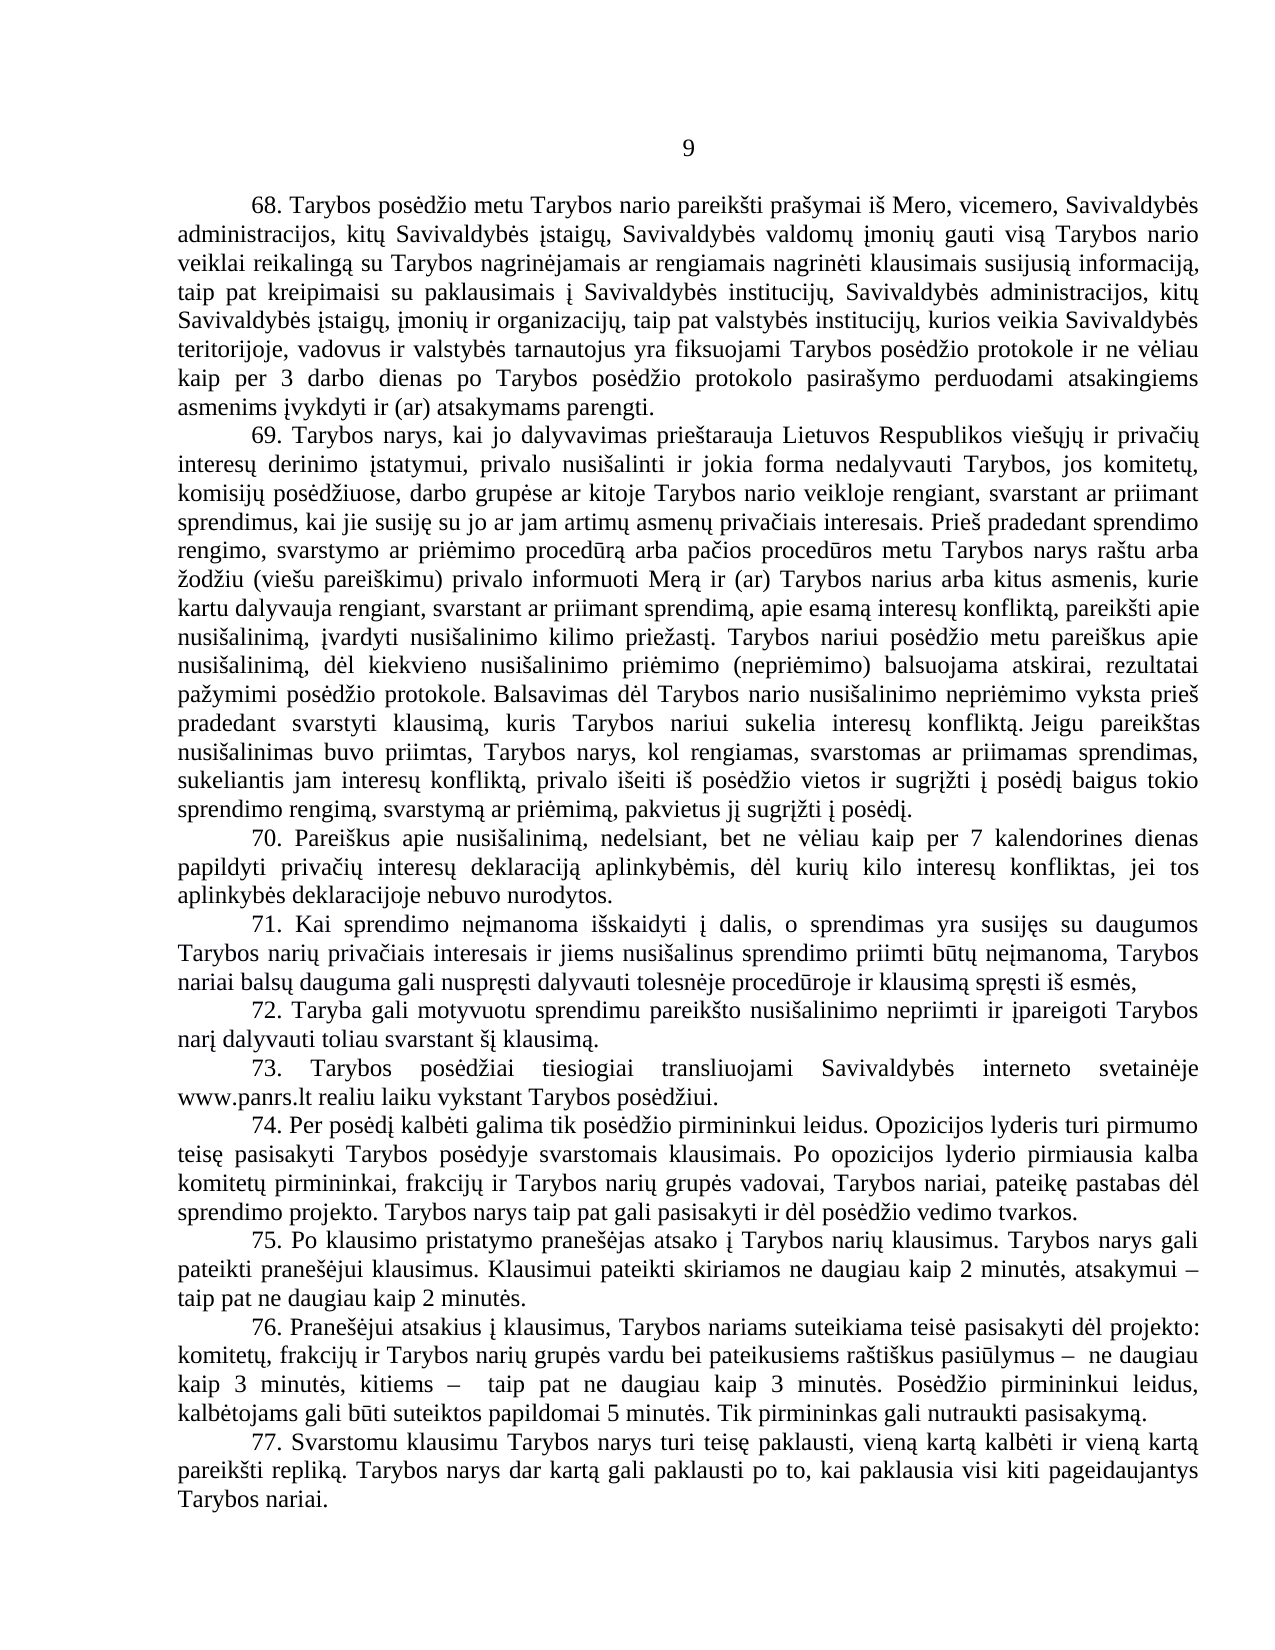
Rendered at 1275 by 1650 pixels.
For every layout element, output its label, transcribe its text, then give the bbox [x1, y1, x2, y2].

text 76. Pranešėjui atsakius į klausimus, Tarybos nariams suteikiama teisė pasisakyti dėl projekto: komitetų, frakcijų ir Tarybos narių grupės vardu bei pateikusiems raštiškus pasiūlymus – ne daugiau kaip 3 minutės, kitiems – taip pat ne daugiau kaip 3 minutės. Posėdžio pirmininkui leidus, kalbėtojams gali būti suteiktos papildomai 5 minutės. Tik pirmininkas gali nutraukti pasisakymą. [177, 1312, 1200, 1427]
text 74. Per posėdį kalbėti galima tik posėdžio pirmininkui leidus. Opozicijos lyderis turi pirmumo teisę pasisakyti Tarybos posėdyje svarstomais klausimais. Po opozicijos lyderio pirmiausia kalba komitetų pirmininkai, frakcijų ir Tarybos narių grupės vadovai, Tarybos nariai, pateikę pastabas dėl sprendimo projekto. Tarybos narys taip pat gali pasisakyti ir dėl posėdžio vedimo tvarkos. [177, 1110, 1200, 1225]
text 71. Kai sprendimo neįmanoma išskaidyti į dalis, o sprendimas yra susijęs su daugumos Tarybos narių privačiais interesais ir jiems nusišalinus sprendimo priimti būtų neįmanoma, Tarybos nariai balsų dauguma gali nuspręsti dalyvauti tolesnėje procedūroje ir klausimą spręsti iš esmės, [177, 909, 1200, 995]
text 70. Pareiškus apie nusišalinimą, nedelsiant, bet ne vėliau kaip per 7 kalendorines dienas papildyti privačių interesų deklaraciją aplinkybėmis, dėl kurių kilo interesų konfliktas, jei tos aplinkybės deklaracijoje nebuvo nurodytos. [177, 823, 1200, 909]
text 73. Tarybos posėdžiai tiesiogiai transliuojami Savivaldybės interneto svetainėje www.panrs.lt realiu laiku vykstant Tarybos posėdžiui. [177, 1053, 1200, 1110]
text 68. Tarybos posėdžio metu Tarybos nario pareikšti prašymai iš Mero, vicemero, Savivaldybės administracijos, kitų Savivaldybės įstaigų, Savivaldybės valdomų įmonių gauti visą Tarybos nario veiklai reikalingą su Tarybos nagrinėjamais ar rengiamais nagrinėti klausimais susijusią informaciją, taip pat kreipimaisi su paklausimais į Savivaldybės institucijų, Savivaldybės administracijos, kitų Savivaldybės įstaigų, įmonių ir organizacijų, taip pat valstybės institucijų, kurios veikia Savivaldybės teritorijoje, vadovus ir valstybės tarnautojus yra fiksuojami Tarybos posėdžio protokole ir ne vėliau kaip per 3 darbo dienas po Tarybos posėdžio protokolo pasirašymo perduodami atsakingiems asmenims įvykdyti ir (ar) atsakymams parengti. [177, 190, 1200, 420]
text 77. Svarstomu klausimu Tarybos narys turi teisę paklausti, vieną kartą kalbėti ir vieną kartą pareikšti repliką. Tarybos narys dar kartą gali paklausti po to, kai paklausia visi kiti pageidaujantys Tarybos nariai. [177, 1427, 1200, 1513]
text 69. Tarybos narys, kai jo dalyvavimas prieštarauja Lietuvos Respublikos viešųjų ir privačių interesų derinimo įstatymui, privalo nusišalinti ir jokia forma nedalyvauti Tarybos, jos komitetų, komisijų posėdžiuose, darbo grupėse ar kitoje Tarybos nario veikloje rengiant, svarstant ar priimant sprendimus, kai jie susiję su jo ar jam artimų asmenų privačiais interesais. Prieš pradedant sprendimo rengimo, svarstymo ar priėmimo procedūrą arba pačios procedūros metu Tarybos narys raštu arba žodžiu (viešu pareiškimu) privalo informuoti Merą ir (ar) Tarybos narius arba kitus asmenis, kurie kartu dalyvauja rengiant, svarstant ar priimant sprendimą, apie esamą interesų konfliktą, pareikšti apie nusišalinimą, įvardyti nusišalinimo kilimo priežastį. Tarybos nariui posėdžio metu pareiškus apie nusišalinimą, dėl kiekvieno nusišalinimo priėmimo (nepriėmimo) balsuojama atskirai, rezultatai pažymimi posėdžio protokole. Balsavimas dėl Tarybos nario nusišalinimo nepriėmimo vyksta prieš pradedant svarstyti klausimą, kuris Tarybos nariui sukelia interesų konfliktą. Jeigu pareikštas nusišalinimas buvo priimtas, Tarybos narys, kol rengiamas, svarstomas ar priimamas sprendimas, sukeliantis jam interesų konfliktą, privalo išeiti iš posėdžio vietos ir sugrįžti į posėdį baigus tokio sprendimo rengimą, svarstymą ar priėmimą, pakvietus jį sugrįžti į posėdį. [177, 420, 1200, 823]
text 72. Taryba gali motyvuotu sprendimu pareikšto nusišalinimo nepriimti ir įpareigoti Tarybos narį dalyvauti toliau svarstant šį klausimą. [177, 995, 1200, 1053]
text 75. Po klausimo pristatymo pranešėjas atsako į Tarybos narių klausimus. Tarybos narys gali pateikti pranešėjui klausimus. Klausimui pateikti skiriamos ne daugiau kaip 2 minutės, atsakymui – taip pat ne daugiau kaip 2 minutės. [177, 1225, 1200, 1312]
